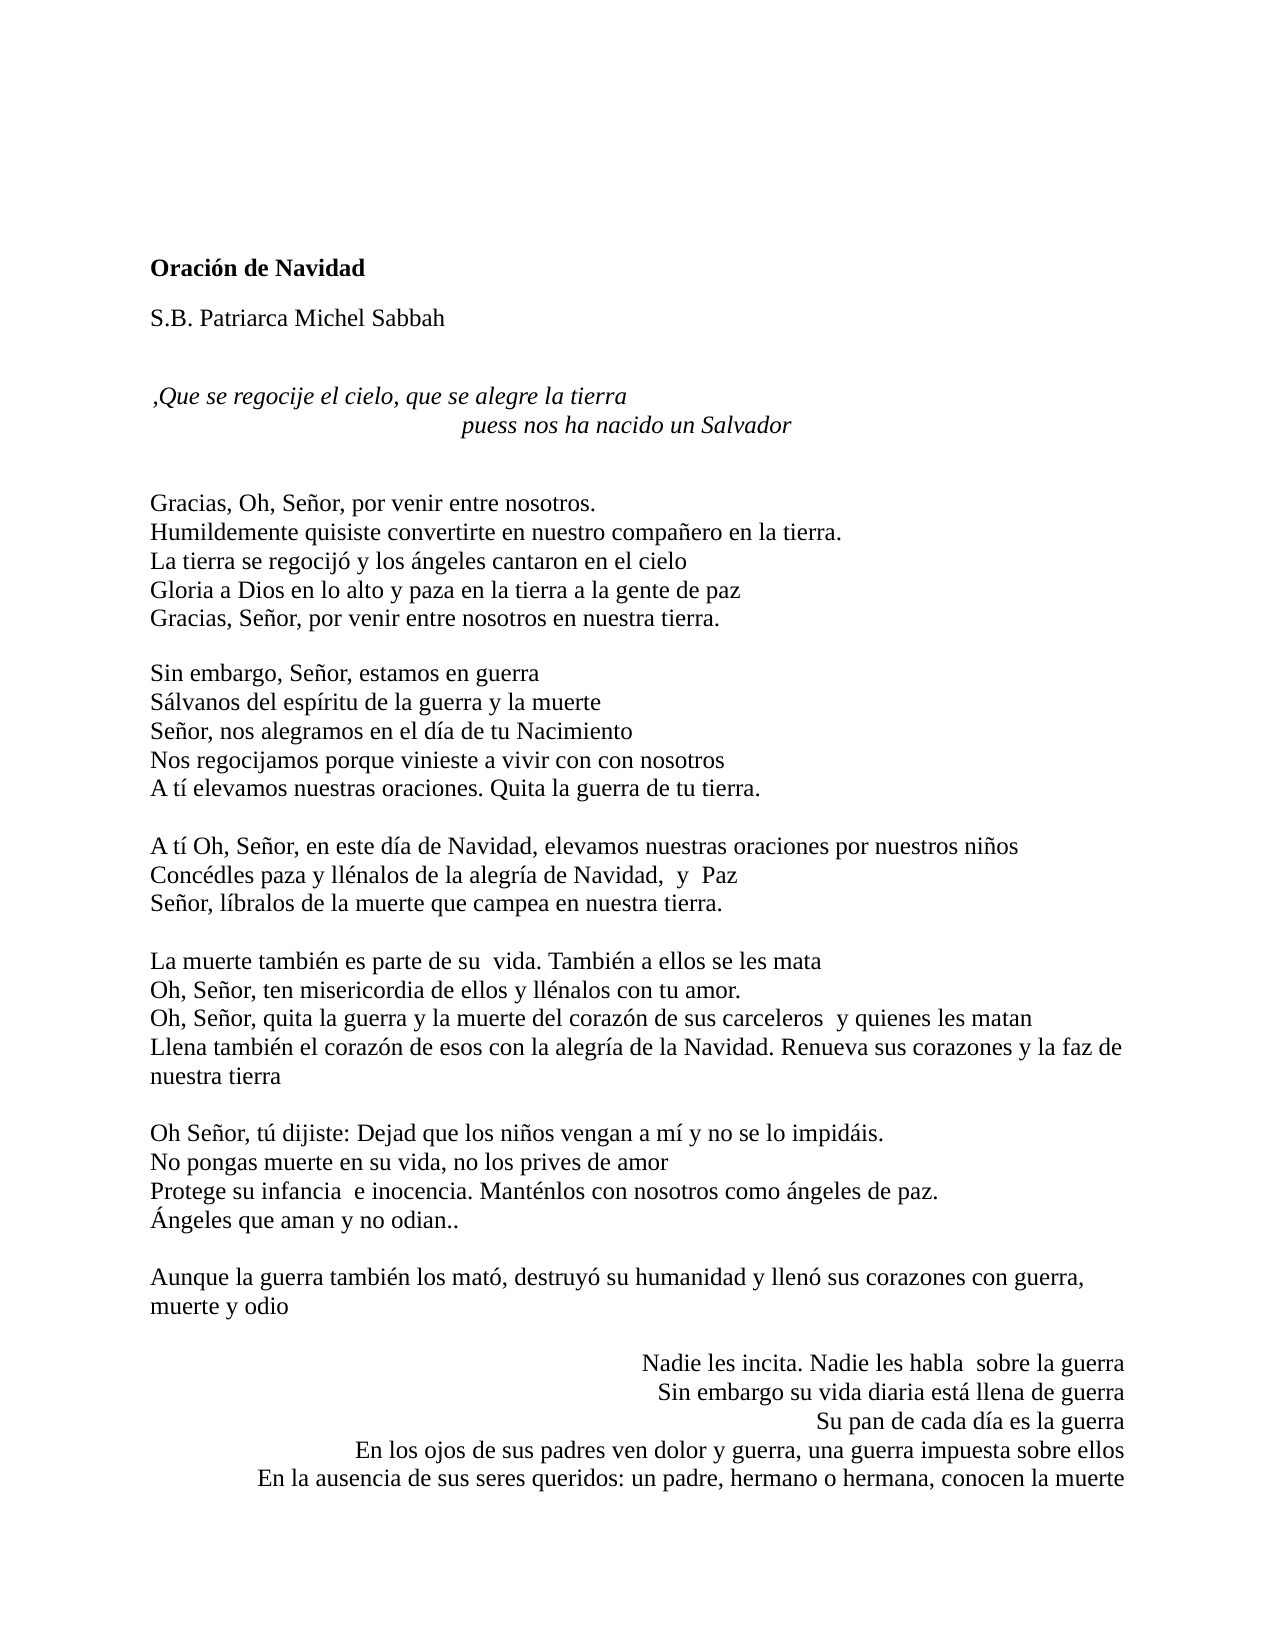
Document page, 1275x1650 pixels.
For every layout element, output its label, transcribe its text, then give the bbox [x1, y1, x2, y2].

text Que se regocije el cielo, que se alegre la tierra, [150, 381, 1125, 410]
text Sálvanos del espíritu de la guerra y la muerte [150, 687, 1125, 716]
text Señor, líbralos de la muerte que campea en nuestra tierra. [150, 888, 1125, 917]
text Humildemente quisiste convertirte en nuestro compañero en la tierra. [150, 517, 1125, 546]
text Gracias, Señor, por venir entre nosotros en nuestra tierra. [150, 603, 1125, 632]
text puess nos ha nacido un Salvador [150, 410, 1125, 439]
text Oh, Señor, quita la guerra y la muerte del corazón de sus carceleros y quienes les matan [150, 1003, 1125, 1032]
text Sin embargo, Señor, estamos en guerra [150, 658, 1125, 687]
text La tierra se regocijó y los ángeles cantaron en el cielo [150, 546, 1125, 575]
text Sin embargo su vida diaria está llena de guerra [150, 1377, 1125, 1406]
text Gracias, Oh, Señor, por venir entre nosotros. [150, 488, 1125, 517]
text Protege su infancia e inocencia. Manténlos con nosotros como ángeles de paz. [150, 1176, 1125, 1205]
text Llena también el corazón de esos con la alegría de la Navidad. Renueva sus corazones y la faz de nuestra tierra [150, 1032, 1125, 1090]
text En la ausencia de sus seres queridos: un padre, hermano o hermana, conocen la muerte [150, 1463, 1125, 1492]
text Su pan de cada día es la guerra [150, 1406, 1125, 1435]
text Oh Señor, tú dijiste: Dejad que los niños vengan a mí y no se lo impidáis. [150, 1118, 1125, 1147]
text Aunque la guerra también los mató, destruyó su humanidad y llenó sus corazones con guerra, muerte y odio [150, 1262, 1125, 1320]
text No pongas muerte en su vida, no los prives de amor [150, 1147, 1125, 1176]
text Oración de Navidad [150, 253, 1125, 282]
text Concédles paza y llénalos de la alegría de Navidad, y Paz [150, 860, 1125, 888]
text Ángeles que aman y no odian.. [150, 1205, 1125, 1233]
text En los ojos de sus padres ven dolor y guerra, una guerra impuesta sobre ellos [150, 1435, 1125, 1463]
text A tí Oh, Señor, en este día de Navidad, elevamos nuestras oraciones por nuestros niños [150, 831, 1125, 860]
text Nadie les incita. Nadie les habla sobre la guerra [150, 1348, 1125, 1377]
text Señor, nos alegramos en el día de tu Nacimiento [150, 716, 1125, 745]
text S.B. Patriarca Michel Sabbah [150, 303, 1125, 332]
text Gloria a Dios en lo alto y paza en la tierra a la gente de paz [150, 575, 1125, 603]
text La muerte también es parte de su vida. También a ellos se les mata [150, 946, 1125, 975]
text Nos regocijamos porque vinieste a vivir con con nosotros [150, 745, 1125, 773]
text Oh, Señor, ten misericordia de ellos y llénalos con tu amor. [150, 975, 1125, 1003]
text A tí elevamos nuestras oraciones. Quita la guerra de tu tierra. [150, 773, 1125, 802]
